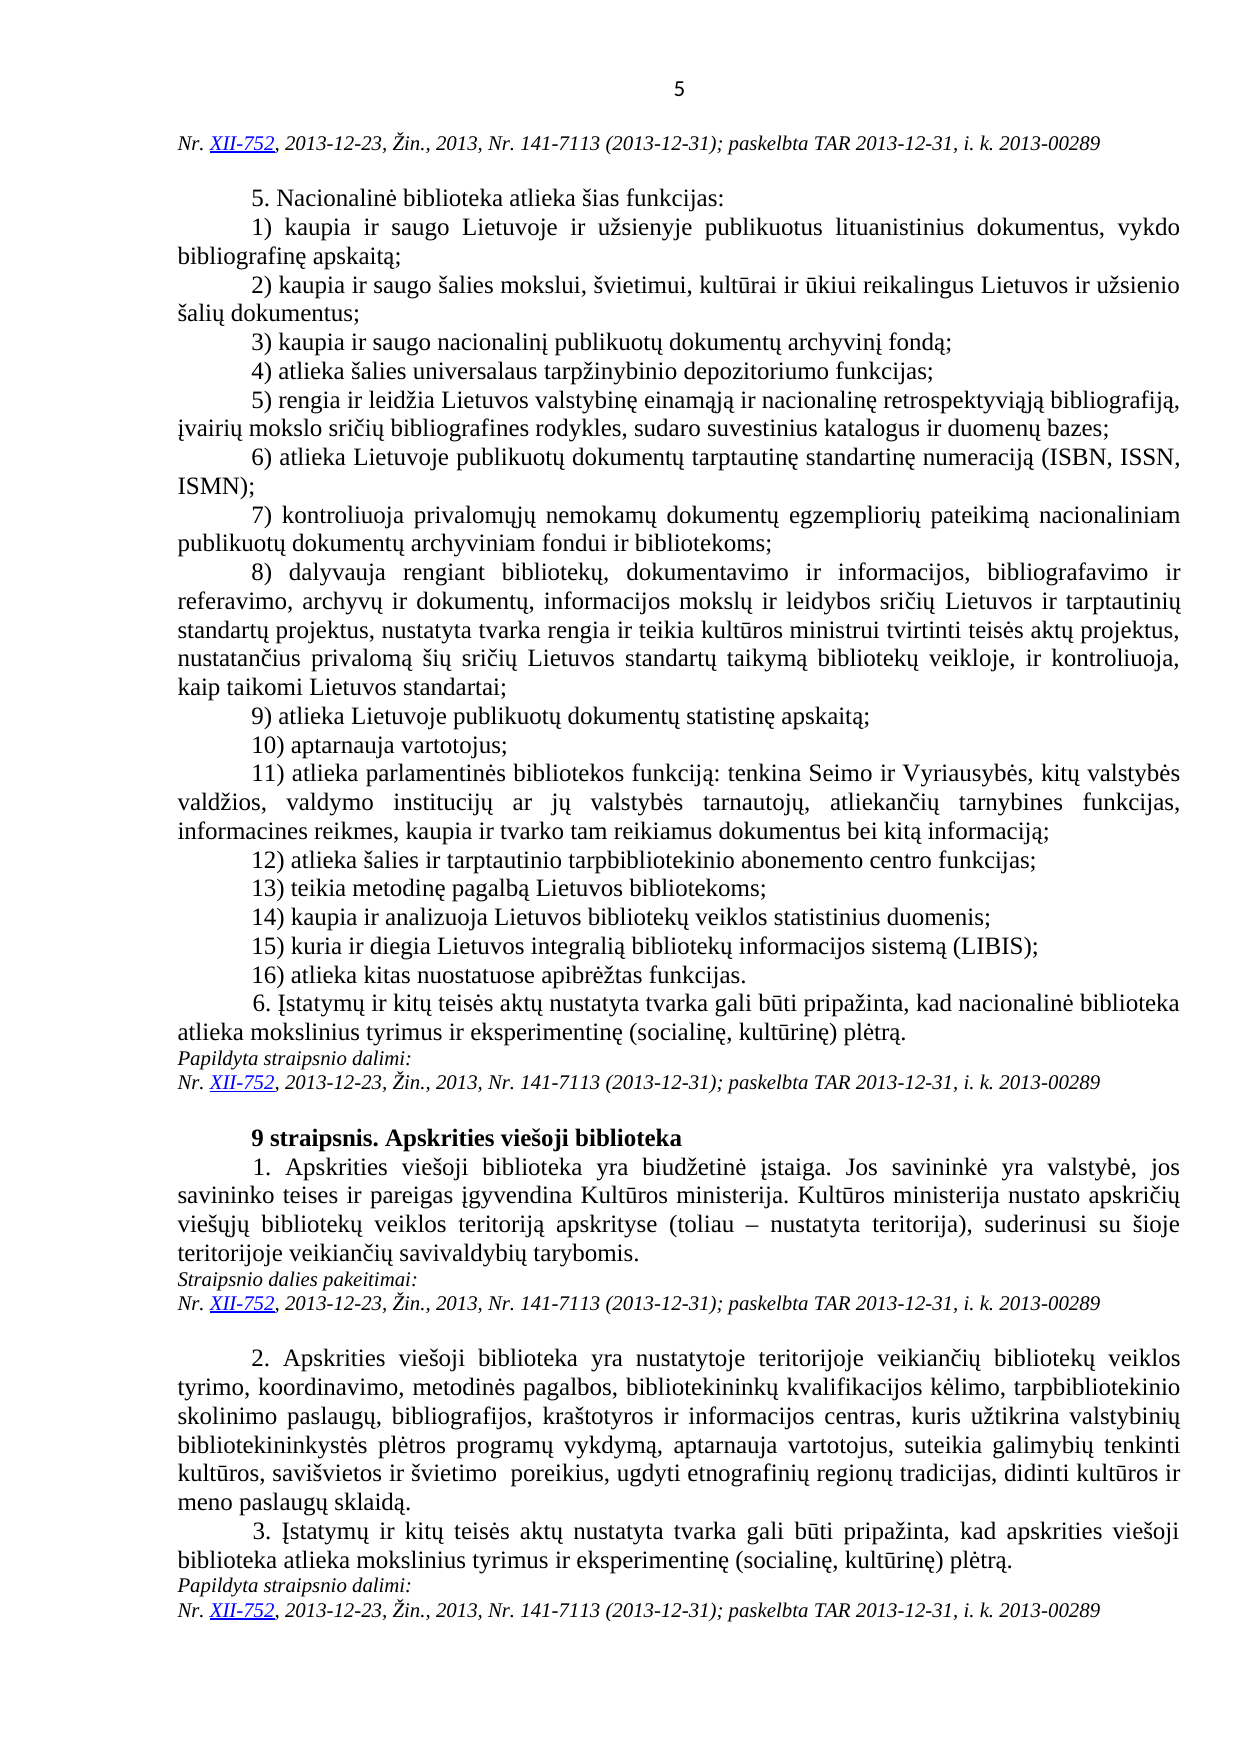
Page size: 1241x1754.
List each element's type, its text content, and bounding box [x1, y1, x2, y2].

text 2. Apskrities viešoji biblioteka yra nustatytoje teritorijoje veikiančių bibliotekų veiklos tyrimo, koordinavimo, metodinės pagalbos, bibliotekininkų kvalifikacijos kėlimo, tarpbibliotekinio skolinimo paslaugų, bibliografijos, kraštotyros ir informacijos centras, kuris užtikrina valstybinių bibliotekininkystės plėtros programų vykdymą, aptarnauja vartotojus, suteikia galimybių tenkinti kultūros, savišvietos ir švietimo poreikius, ugdyti etnografinių regionų tradicijas, didinti kultūros ir meno paslaugų sklaidą. [177, 1343, 1181, 1516]
text 13) teikia metodinę pagalbą Lietuvos bibliotekoms; [177, 873, 1181, 902]
text Nr. XII-752, 2013-12-23, Žin., 2013, Nr. 141-7113 (2013-12-31); paskelbta TAR 2013-12-31, i. k. 2013-00289 [177, 1597, 1181, 1622]
text 3. Įstatymų ir kitų teisės aktų nustatyta tvarka gali būti pripažinta, kad apskrities viešoji biblioteka atlieka mokslinius tyrimus ir eksperimentinę (socialinę, kultūrinę) plėtrą. [177, 1516, 1181, 1573]
text 10) aptarnauja vartotojus; [177, 730, 1181, 758]
text 1. Apskrities viešoji biblioteka yra biudžetinė įstaiga. Jos savininkė yra valstybė, jos savininko teises ir pareigas įgyvendina Kultūros ministerija. Kultūros ministerija nustato apskričių viešųjų bibliotekų veiklos teritoriją apskrityse (toliau – nustatyta teritorija), suderinusi su šioje teritorijoje veikiančių savivaldybių tarybomis. [177, 1152, 1181, 1267]
text 9) atlieka Lietuvoje publikuotų dokumentų statistinę apskaitą; [177, 701, 1181, 730]
text 11) atlieka parlamentinės bibliotekos funkciją: tenkina Seimo ir Vyriausybės, kitų valstybės valdžios, valdymo institucijų ar jų valstybės tarnautojų, atliekančių tarnybines funkcijas, informacines reikmes, kaupia ir tvarko tam reikiamus dokumentus bei kitą informaciją; [177, 758, 1181, 845]
text 14) kaupia ir analizuoja Lietuvos bibliotekų veiklos statistinius duomenis; [177, 902, 1181, 931]
text 6. Įstatymų ir kitų teisės aktų nustatyta tvarka gali būti pripažinta, kad nacionalinė biblioteka atlieka mokslinius tyrimus ir eksperimentinę (socialinę, kultūrinę) plėtrą. [177, 988, 1181, 1046]
text 9 straipsnis. Apskrities viešoji biblioteka [177, 1123, 1181, 1152]
text 3) kaupia ir saugo nacionalinį publikuotų dokumentų archyvinį fondą; [177, 327, 1181, 356]
text 2) kaupia ir saugo šalies mokslui, švietimui, kultūrai ir ūkiui reikalingus Lietuvos ir užsienio šalių dokumentus; [177, 270, 1181, 327]
text 15) kuria ir diegia Lietuvos integralią bibliotekų informacijos sistemą (LIBIS); [177, 931, 1181, 960]
text Papildyta straipsnio dalimi: [177, 1573, 1181, 1597]
text 16) atlieka kitas nuostatuose apibrėžtas funkcijas. [177, 960, 1181, 988]
text 4) atlieka šalies universalaus tarpžinybinio depozitoriumo funkcijas; [177, 356, 1181, 385]
text Straipsnio dalies pakeitimai: [177, 1267, 1181, 1291]
text 12) atlieka šalies ir tarptautinio tarpbibliotekinio abonemento centro funkcijas; [177, 845, 1181, 873]
text Nr. XII-752, 2013-12-23, Žin., 2013, Nr. 141-7113 (2013-12-31); paskelbta TAR 2013-12-31, i. k. 2013-00289 [177, 131, 1181, 155]
text 6) atlieka Lietuvoje publikuotų dokumentų tarptautinę standartinę numeraciją (ISBN, ISSN, ISMN); [177, 442, 1181, 500]
text 5. Nacionalinė biblioteka atlieka šias funkcijas: [177, 183, 1181, 212]
text 5) rengia ir leidžia Lietuvos valstybinę einamąją ir nacionalinę retrospektyviąją bibliografiją, įvairių mokslo sričių bibliografines rodykles, sudaro suvestinius katalogus ir duomenų bazes; [177, 385, 1181, 442]
text Papildyta straipsnio dalimi: [177, 1046, 1181, 1070]
text 1) kaupia ir saugo Lietuvoje ir užsienyje publikuotus lituanistinius dokumentus, vykdo bibliografinę apskaitą; [177, 212, 1181, 270]
text 8) dalyvauja rengiant bibliotekų, dokumentavimo ir informacijos, bibliografavimo ir referavimo, archyvų ir dokumentų, informacijos mokslų ir leidybos sričių Lietuvos ir tarptautinių standartų projektus, nustatyta tvarka rengia ir teikia kultūros ministrui tvirtinti teisės aktų projektus, nustatančius privalomą šių sričių Lietuvos standartų taikymą bibliotekų veikloje, ir kontroliuoja, kaip taikomi Lietuvos standartai; [177, 557, 1181, 701]
text 7) kontroliuoja privalomųjų nemokamų dokumentų egzempliorių pateikimą nacionaliniam publikuotų dokumentų archyviniam fondui ir bibliotekoms; [177, 500, 1181, 557]
text Nr. XII-752, 2013-12-23, Žin., 2013, Nr. 141-7113 (2013-12-31); paskelbta TAR 2013-12-31, i. k. 2013-00289 [177, 1291, 1181, 1315]
text Nr. XII-752, 2013-12-23, Žin., 2013, Nr. 141-7113 (2013-12-31); paskelbta TAR 2013-12-31, i. k. 2013-00289 [177, 1070, 1181, 1094]
